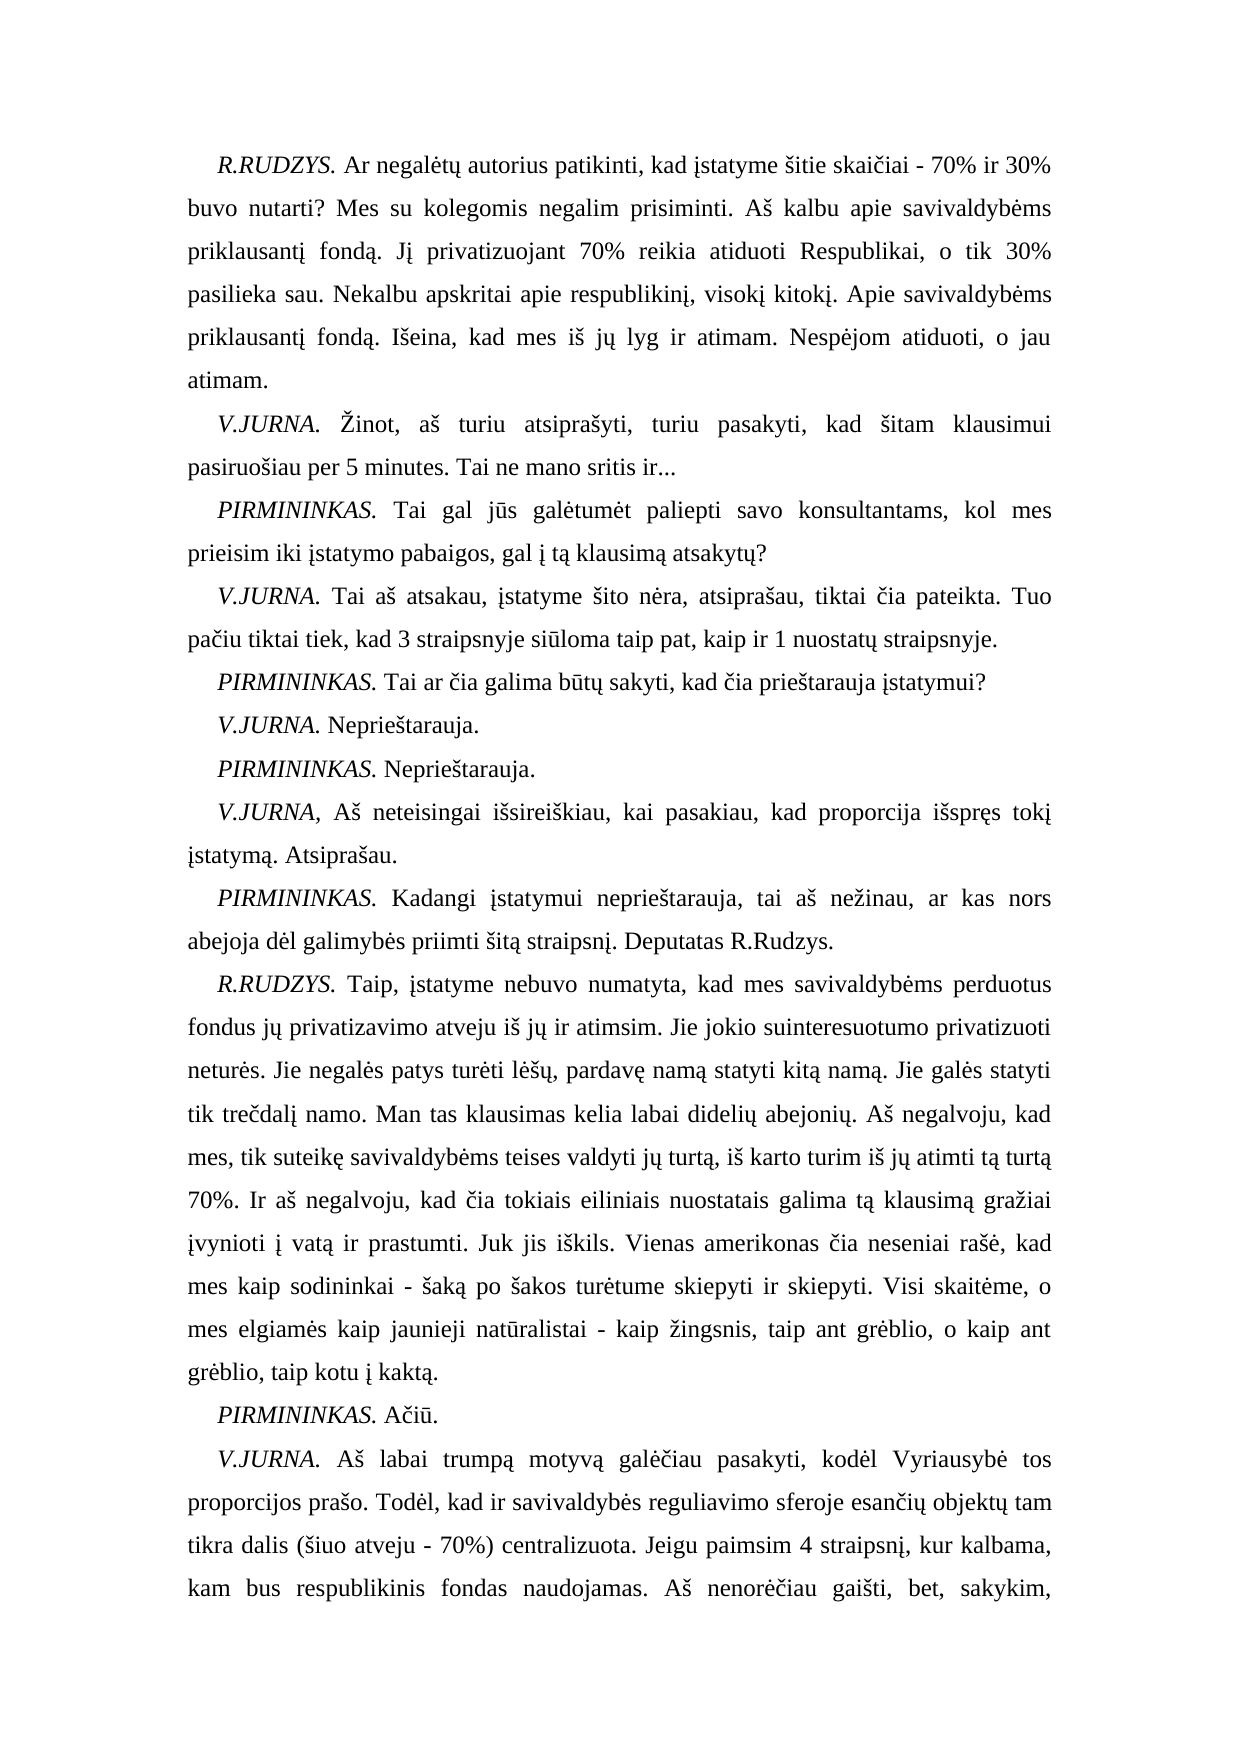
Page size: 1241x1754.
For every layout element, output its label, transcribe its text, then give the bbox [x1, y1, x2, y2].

text PIRMININKAS. Tai gal jūs galėtumėt paliepti savo konsultantams, kol mes prieisim iki įstatymo pabaigos, gal į tą klausimą atsakytų? [187, 495, 1053, 567]
text PIRMININKAS. Kadangi įstatymui neprieštarauja, tai aš nežinau, ar kas nors abejoja dėl galimybės priimti šitą straipsnį. Deputatas R.Rudzys. [187, 883, 1053, 955]
text PIRMININKAS. Tai ar čia galima būtų sakyti, kad čia prieštarauja įstatymui? [187, 667, 1053, 696]
text V.JURNA. Aš labai trumpą motyvą galėčiau pasakyti, kodėl Vyriausybė tos proporcijos prašo. Todėl, kad ir savivaldybės reguliavimo sferoje esančių objektų tam tikra dalis (šiuo atveju - 70%) centralizuota. Jeigu paimsim 4 straipsnį, kur kalbama, kam bus respublikinis fondas naudojamas. Aš nenorėčiau gaišti, bet, sakykim, [187, 1444, 1053, 1602]
text R.RUDZYS. Taip, įstatyme nebuvo numatyta, kad mes savivaldybėms perduotus fondus jų privatizavimo atveju iš jų ir atimsim. Jie jokio suinteresuotumo privatizuoti neturės. Jie negalės patys turėti lėšų, pardavę namą statyti kitą namą. Jie galės statyti tik trečdalį namo. Man tas klausimas kelia labai didelių abejonių. Aš negalvoju, kad mes, tik suteikę savivaldybėms teises valdyti jų turtą, iš karto turim iš jų atimti tą turtą 70%. Ir aš negalvoju, kad čia tokiais eiliniais nuostatais galima tą klausimą gražiai įvynioti į vatą ir prastumti. Juk jis iškils. Vienas amerikonas čia neseniai rašė, kad mes kaip sodininkai - šaką po šakos turėtume skiepyti ir skiepyti. Visi skaitėme, o mes elgiamės kaip jaunieji natūralistai - kaip žingsnis, taip ant grėblio, o kaip ant grėblio, taip kotu į kaktą. [187, 969, 1053, 1386]
text V.JURNA, Aš neteisingai išsireiškiau, kai pasakiau, kad proporcija išspręs tokį įstatymą. Atsiprašau. [187, 797, 1053, 869]
text PIRMININKAS. Neprieštarauja. [187, 754, 1053, 782]
text V.JURNA. Žinot, aš turiu atsiprašyti, turiu pasakyti, kad šitam klausimui pasiruošiau per 5 minutes. Tai ne mano sritis ir... [187, 409, 1053, 481]
text V.JURNA. Tai aš atsakau, įstatyme šito nėra, atsiprašau, tiktai čia pateikta. Tuo pačiu tiktai tiek, kad 3 straipsnyje siūloma taip pat, kaip ir 1 nuostatų straipsnyje. [187, 581, 1053, 653]
text V.JURNA. Neprieštarauja. [187, 711, 1053, 739]
text PIRMININKAS. Ačiū. [187, 1401, 1053, 1429]
text R.RUDZYS. Ar negalėtų autorius patikinti, kad įstatyme šitie skaičiai - 70% ir 30% buvo nutarti? Mes su kolegomis negalim prisiminti. Aš kalbu apie savivaldybėms priklausantį fondą. Jį privatizuojant 70% reikia atiduoti Respublikai, o tik 30% pasilieka sau. Nekalbu apskritai apie respublikinį, visokį kitokį. Apie savivaldybėms priklausantį fondą. Išeina, kad mes iš jų lyg ir atimam. Nespėjom atiduoti, o jau atimam. [187, 150, 1053, 394]
